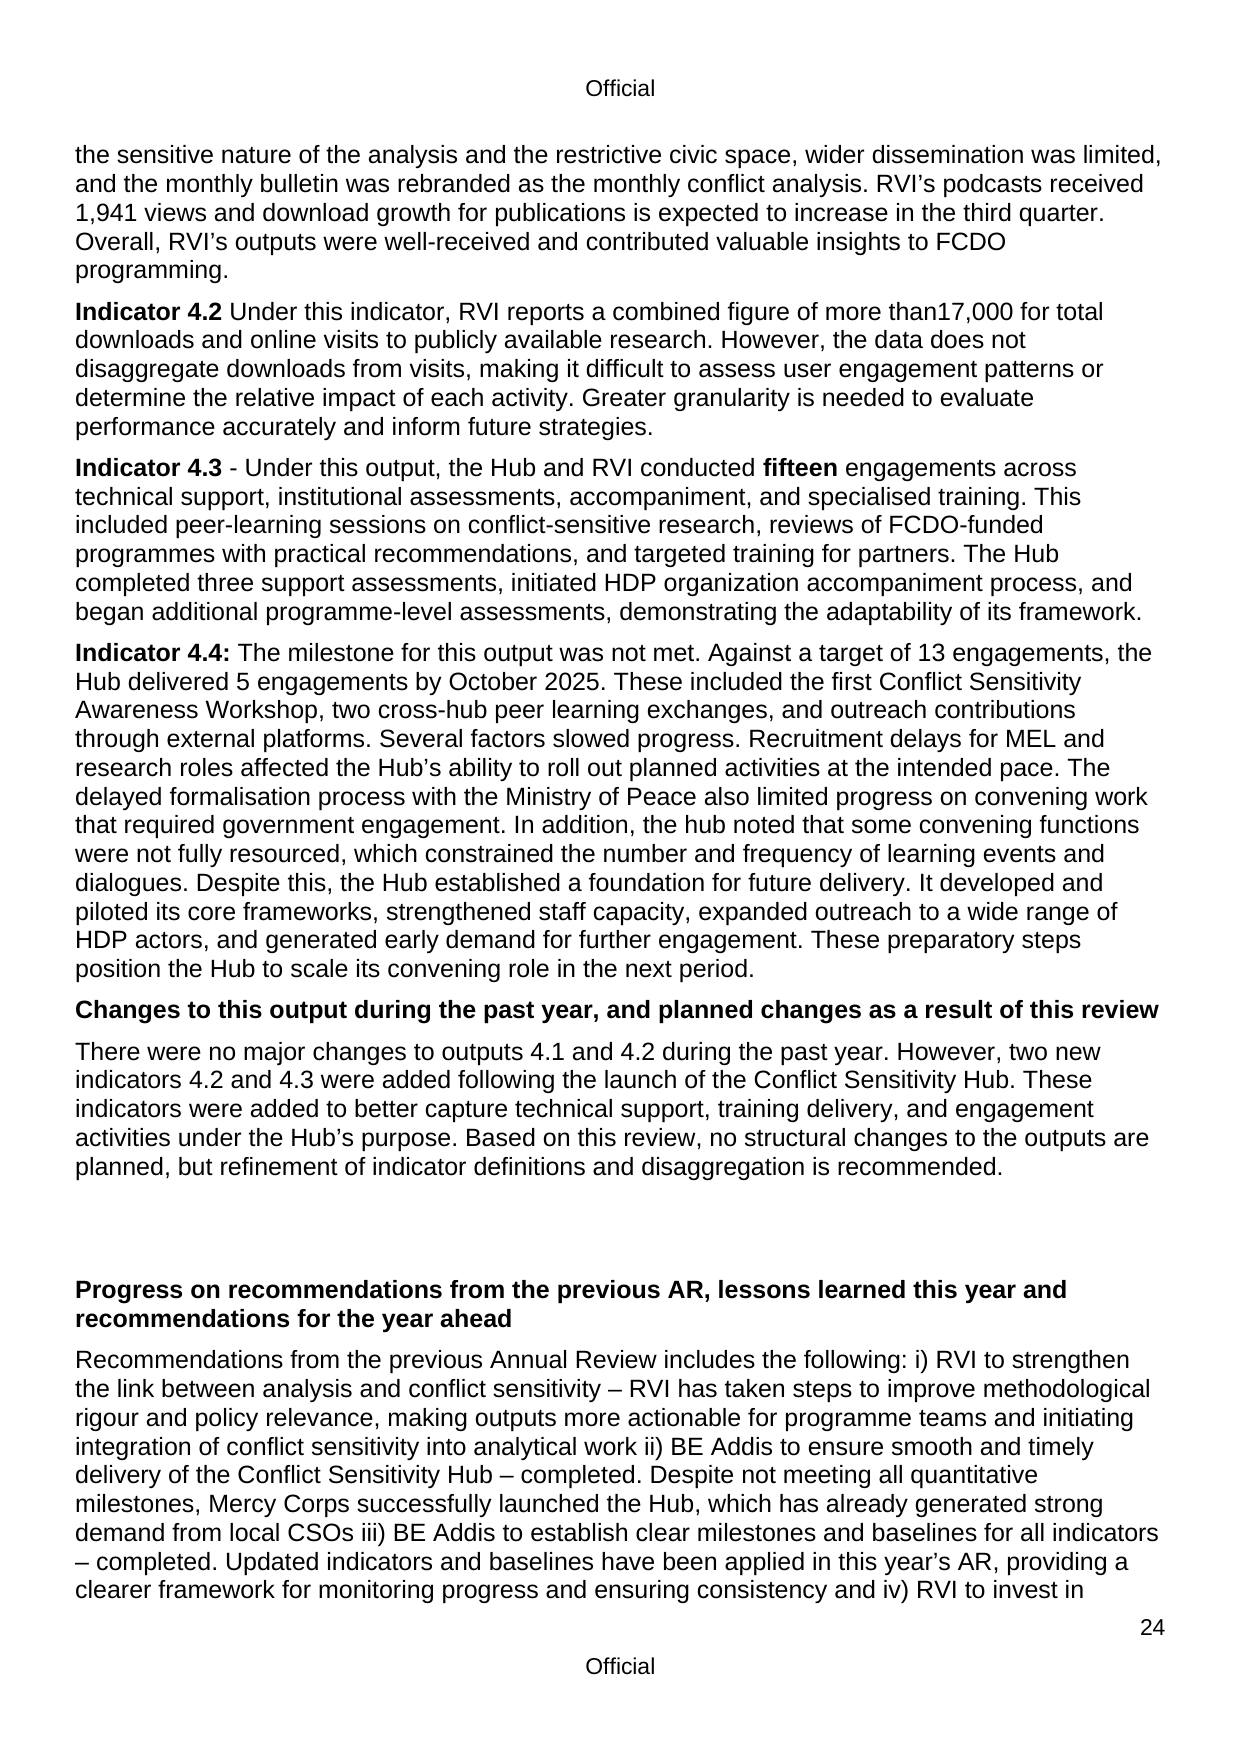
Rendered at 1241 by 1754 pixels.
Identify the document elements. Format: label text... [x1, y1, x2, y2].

text Indicator 4.4: The milestone for this output was not met. Against a target of 13 engagements, the Hub delivered 5 engagements by October 2025. These included the first Conflict Sensitivity Awareness Workshop, two cross-hub peer learning exchanges, and outreach contributions through external platforms. Several factors slowed progress. Recruitment delays for MEL and research roles affected the Hub’s ability to roll out planned activities at the intended pace. The delayed formalisation process with the Ministry of Peace also limited progress on convening work that required government engagement. In addition, the hub noted that some convening functions were not fully resourced, which constrained the number and frequency of learning events and dialogues. Despite this, the Hub established a foundation for future delivery. It developed and piloted its core frameworks, strengthened staff capacity, expanded outreach to a wide range of HDP actors, and generated early demand for further engagement. These preparatory steps position the Hub to scale its convening role in the next period. [75, 638, 1165, 983]
text Indicator 4.3 - Under this output, the Hub and RVI conducted fifteen engagements across technical support, institutional assessments, accompaniment, and specialised training. This included peer-learning sessions on conflict-sensitive research, reviews of FCDO-funded programmes with practical recommendations, and targeted training for partners. The Hub completed three support assessments, initiated HDP organization accompaniment process, and began additional programme-level assessments, demonstrating the adaptability of its framework. [75, 453, 1165, 625]
text Recommendations from the previous Annual Review includes the following: i) RVI to strengthen the link between analysis and conflict sensitivity – RVI has taken steps to improve methodological rigour and policy relevance, making outputs more actionable for programme teams and initiating integration of conflict sensitivity into analytical work ii) BE Addis to ensure smooth and timely delivery of the Conflict Sensitivity Hub – completed. Despite not meeting all quantitative milestones, Mercy Corps successfully launched the Hub, which has already generated strong demand from local CSOs iii) BE Addis to establish clear milestones and baselines for all indicators – completed. Updated indicators and baselines have been applied in this year’s AR, providing a clearer framework for monitoring progress and ensuring consistency and iv) RVI to invest in [75, 1345, 1165, 1604]
text Indicator 4.2 Under this indicator, RVI reports a combined figure of more than17,000 for total downloads and online visits to publicly available research. However, the data does not disaggregate downloads from visits, making it difficult to assess user engagement patterns or determine the relative impact of each activity. Greater granularity is needed to evaluate performance accurately and inform future strategies. [75, 296, 1165, 440]
text There were no major changes to outputs 4.1 and 4.2 during the past year. However, two new indicators 4.2 and 4.3 were added following the launch of the Conflict Sensitivity Hub. These indicators were added to better capture technical support, training delivery, and engagement activities under the Hub’s purpose. Based on this review, no structural changes to the outputs are planned, but refinement of indicator definitions and disaggregation is recommended. [75, 1036, 1165, 1180]
text Progress on recommendations from the previous AR, lessons learned this year and recommendations for the year ahead [75, 1275, 1165, 1333]
text Changes to this output during the past year, and planned changes as a result of this review [75, 995, 1165, 1024]
text the sensitive nature of the analysis and the restrictive civic space, wider dissemination was limited, and the monthly bulletin was rebranded as the monthly conflict analysis. RVI’s podcasts received 1,941 views and download growth for publications is expected to increase in the third quarter. Overall, RVI’s outputs were well-received and contributed valuable insights to FCDO programming. [75, 140, 1165, 284]
